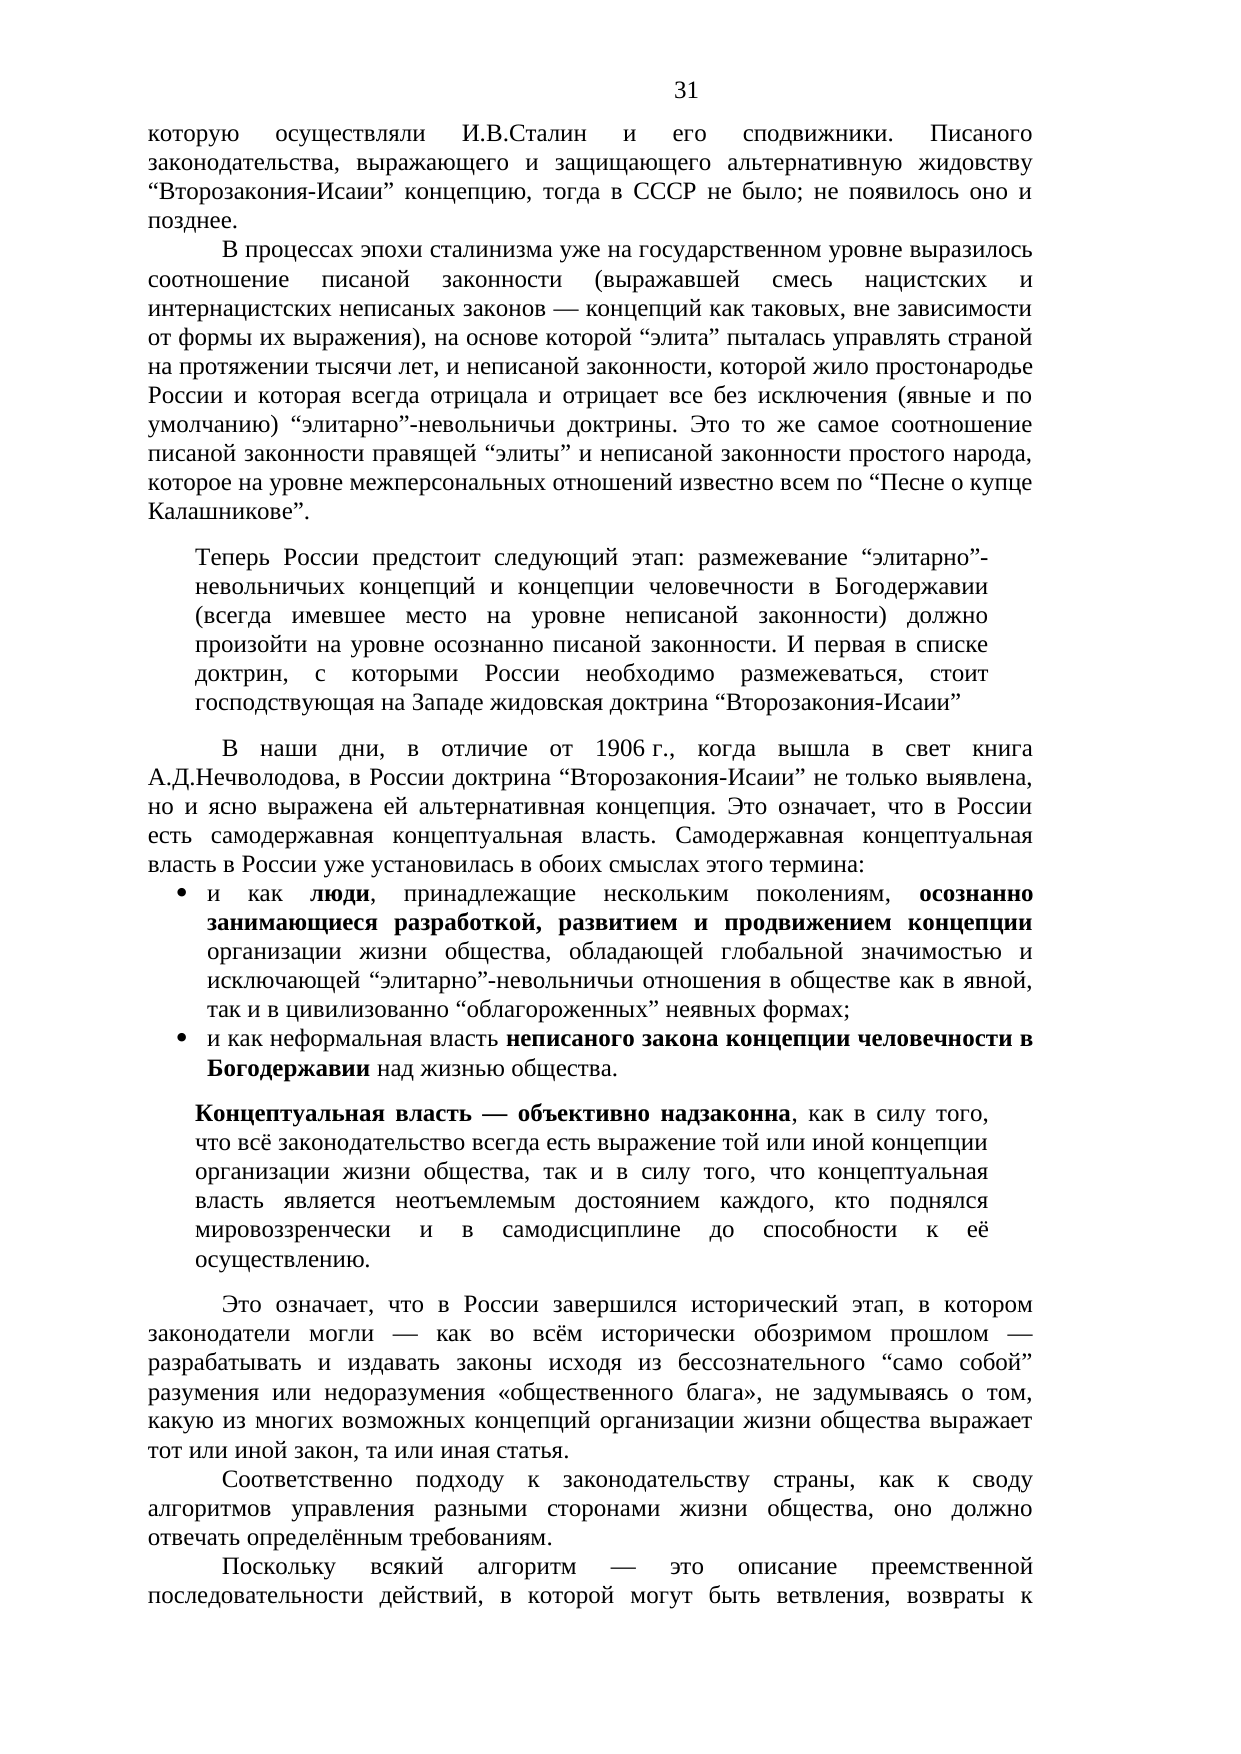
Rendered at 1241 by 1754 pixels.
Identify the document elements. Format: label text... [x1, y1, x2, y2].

text Теперь России предстоит следующий этап: размежевание “элитарно”-невольничьих концепций и концепции человечности в Богодержавии (всегда имевшее место на уровне неписаной законности) должно произойти на уровне осознанно писаной законности. И первая в списке доктрин, с которыми России необходимо размежеваться, стоит господствующая на Западе жидовская доктрина “Второзакония-Исаии” [195, 542, 989, 716]
list и как неформальная власть неписаного закона концепции человечности в Богодержавии над жизнью общества. [177, 1023, 1033, 1081]
text В наши дни, в отличие от 1906 г., когда вышла в свет книга А.Д.Нечволодова, в России доктрина “Второзакония-Исаии” не только выявлена, но и ясно выражена ей альтернативная концепция. Это означает, что в России есть самодержавная концептуальная власть. Самодержавная концептуальная власть в России уже установилась в обоих смыслах этого термина: [148, 733, 1033, 878]
text Это означает, что в России завершился исторический этап, в котором законодатели могли — как во всём исторически обозримом прошлом — разрабатывать и издавать законы исходя из бессознательного “само собой” разумения или недоразумения «общественного блага», не задумываясь о том, какую из многих возможных концепций организации жизни общества выражает тот или иной закон, та или иная статья. [148, 1289, 1033, 1463]
text В процессах эпохи сталинизма уже на государственном уровне выразилось соотношение писаной законности (выражавшей смесь нацистских и интернацистских неписаных законов — концепций как таковых, вне зависимости от формы их выражения), на основе которой “элита” пыталась управлять страной на протяжении тысячи лет, и неписаной законности, которой жило простонародье России и которая всегда отрицала и отрицает все без исключения (явные и по умолчанию) “элитарно”-невольничьи доктрины. Это то же самое соотношение писаной законности правящей “элиты” и неписаной законности простого народа, которое на уровне межперсональных отношений известно всем по “Песне о купце Калашникове”. [148, 234, 1033, 525]
text Поскольку всякий алгоритм — это описание преемственной последовательности действий, в которой могут быть ветвления, возвраты к [148, 1551, 1033, 1609]
list и как люди, принадлежащие нескольким поколениям, осознанно занимающиеся разработкой, развитием и продвижением концепции организации жизни общества, обладающей глобальной значимостью и исключающей “элитарно”-невольничьи отношения в обществе как в явной, так и в цивилизованно “облагороженных” неявных формах; [177, 878, 1033, 1023]
text Соответственно подходу к законодательству страны, как к своду алгоритмов управления разными сторонами жизни общества, оно должно отвечать определённым требованиям. [148, 1463, 1033, 1551]
text которую осуществляли И.В.Сталин и его сподвижники. Писаного законодательства, выражающего и защищающего альтернативную жидовству “Второзакония-Исаии” концепцию, тогда в СССР не было; не появилось оно и позднее. [148, 118, 1033, 234]
text Концептуальная власть — объективно надзаконна, как в силу того, что всё законодательство всегда есть выражение той или иной концепции организации жизни общества, так и в силу того, что концептуальная власть является неотъемлемым достоянием каждого, кто поднялся мировоззренчески и в самодисциплине до способности к её осуществлению. [195, 1098, 989, 1272]
